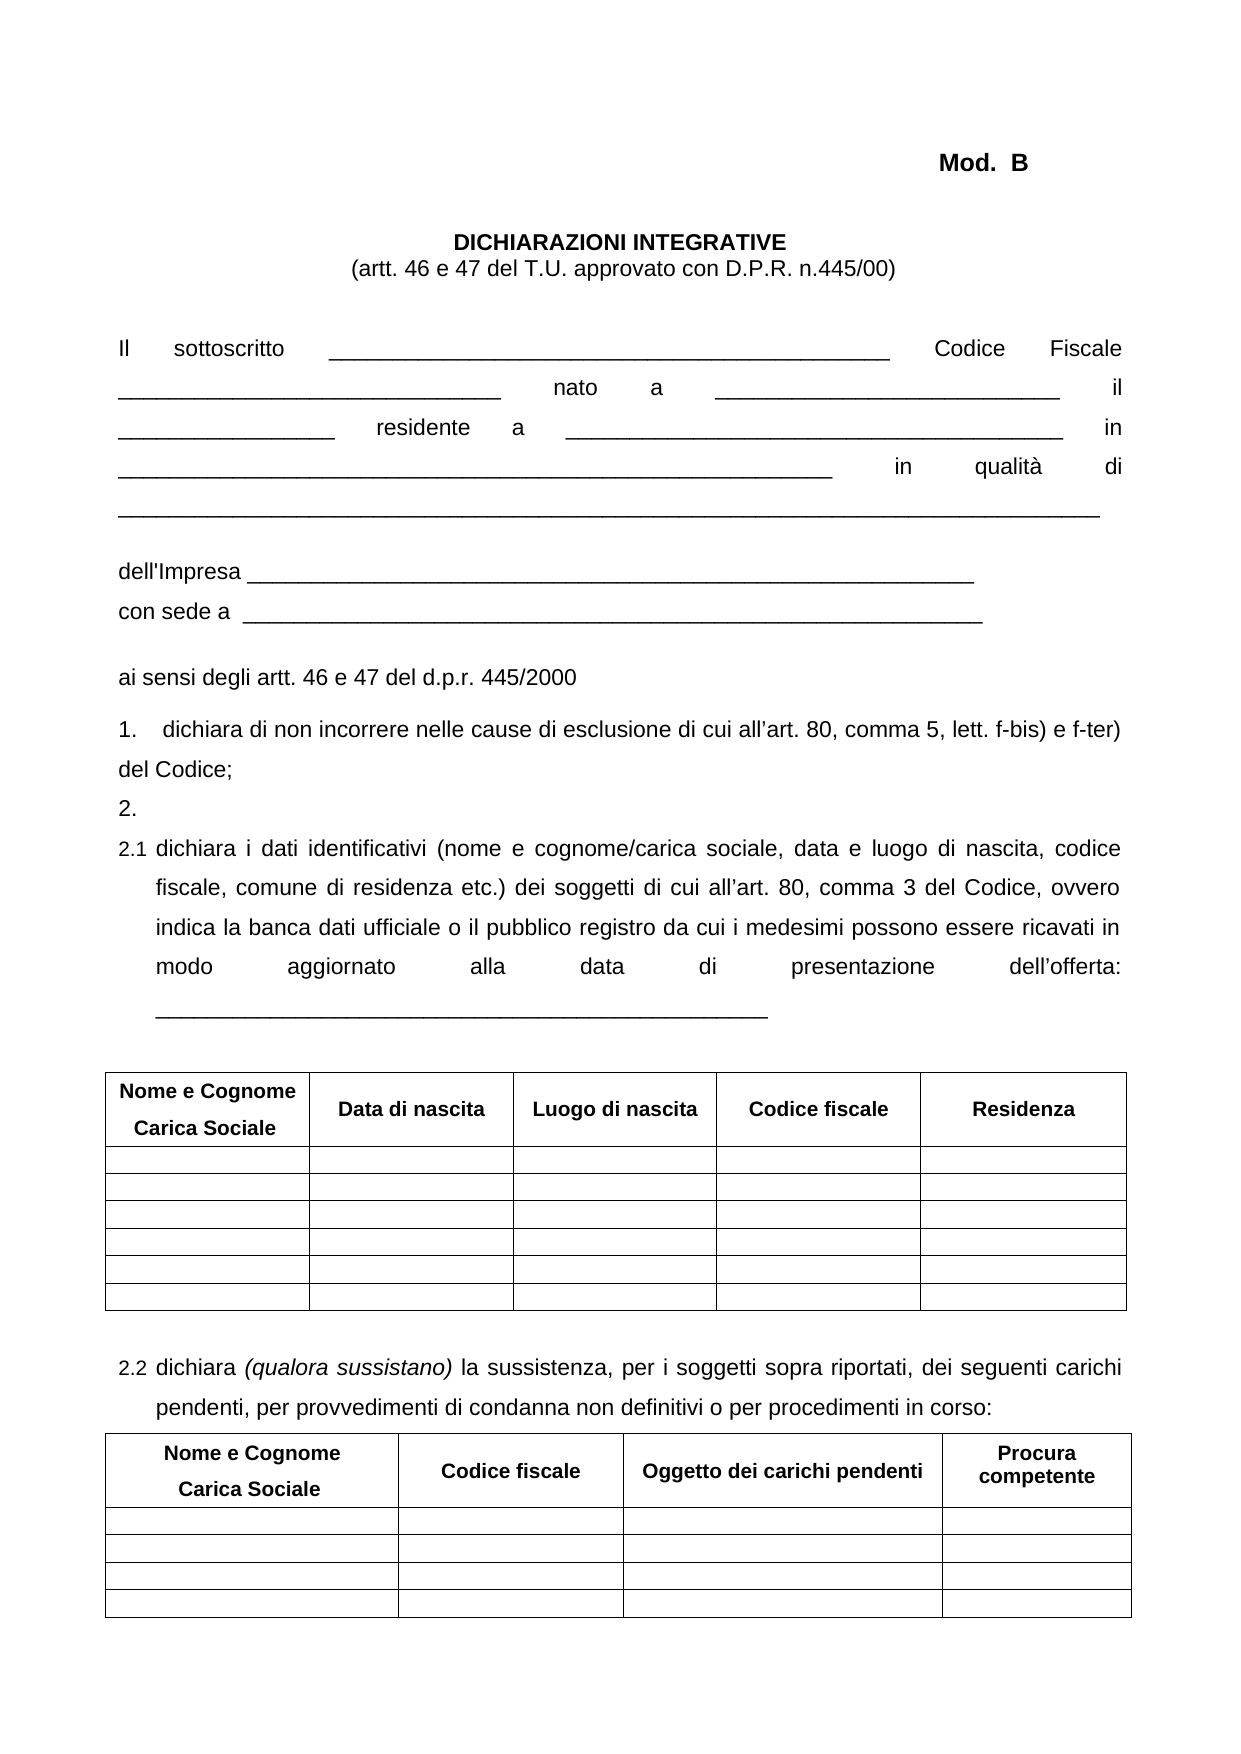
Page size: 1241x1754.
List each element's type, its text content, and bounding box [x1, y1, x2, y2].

table_cell [106, 1256, 309, 1282]
table_cell [717, 1229, 920, 1255]
table_cell [717, 1256, 920, 1282]
table_cell [624, 1563, 942, 1589]
table_cell [106, 1147, 309, 1173]
table_cell [106, 1590, 398, 1617]
table_cell [399, 1563, 623, 1589]
table_cell [310, 1256, 513, 1282]
table_cell [717, 1174, 920, 1200]
table_header Procura competente [943, 1434, 1131, 1507]
text dell'Impresa _________________________________________________________ [118, 558, 1122, 584]
table_cell [106, 1508, 398, 1534]
table_header Residenza [921, 1073, 1126, 1146]
table_cell [399, 1590, 623, 1617]
table_header Luogo di nascita [514, 1073, 716, 1146]
table_cell [106, 1229, 309, 1255]
table_cell [514, 1201, 716, 1228]
table_cell [399, 1535, 623, 1562]
table_cell [717, 1284, 920, 1310]
table_cell [943, 1535, 1131, 1562]
table_header Codice fiscale [399, 1434, 623, 1507]
table_header Data di nascita [310, 1073, 513, 1146]
text Il sottoscritto ____________________________________________ Codice Fiscale ______________________________ nato a ___________________________ il _________________ residente a _______________________________________ in ________________________________________________________ in qualità di _____________________________________________________________________________ [118, 334, 1122, 519]
table_cell [106, 1284, 309, 1310]
table_cell [106, 1535, 398, 1562]
table_header Nome e Cognome Carica Sociale [106, 1073, 309, 1146]
table_cell [399, 1508, 623, 1534]
table_cell [921, 1147, 1126, 1173]
table_cell [514, 1229, 716, 1255]
table_cell [624, 1590, 942, 1617]
table_cell [106, 1201, 309, 1228]
table_cell [514, 1284, 716, 1310]
table_cell [921, 1201, 1126, 1228]
table_header Codice fiscale [717, 1073, 920, 1146]
list dichiara (qualora sussistano) la sussistenza, per i soggetti sopra riportati, dei seguenti carichi pendenti, per provvedimenti di condanna non definitivi o per procedimenti in corso: [118, 1354, 1122, 1420]
text con sede a __________________________________________________________ [118, 598, 1122, 624]
list dichiara di non incorrere nelle cause di esclusione di cui all’art. 80, comma 5, lett. f-bis) e f-ter) del Codice; [118, 716, 1122, 782]
table_cell [514, 1174, 716, 1200]
table_cell [943, 1508, 1131, 1534]
table_cell [943, 1590, 1131, 1617]
table_cell [106, 1174, 309, 1200]
text DICHIARAZIONI INTEGRATIVE [118, 229, 1122, 255]
table_cell [310, 1229, 513, 1255]
table_header Nome e Cognome Carica Sociale [106, 1434, 398, 1507]
text Mod. B [856, 148, 1122, 176]
table_cell [310, 1174, 513, 1200]
text ai sensi degli artt. 46 e 47 del d.p.r. 445/2000 [118, 663, 1122, 690]
list dichiara i dati identificativi (nome e cognome/carica sociale, data e luogo di nascita, codice fiscale, comune di residenza etc.) dei soggetti di cui all’art. 80, comma 3 del Codice, ovvero indica la banca dati ufficiale o il pubblico registro da cui i medesimi possono essere ricavati in modo aggiornato alla data di presentazione dell’offerta: ________________________________________________ [118, 835, 1122, 1019]
table_cell [717, 1147, 920, 1173]
table_cell [921, 1229, 1126, 1255]
table_cell [921, 1174, 1126, 1200]
table_cell [921, 1284, 1126, 1310]
table_cell [514, 1147, 716, 1173]
table_cell [106, 1563, 398, 1589]
table_cell [624, 1535, 942, 1562]
table_cell [624, 1508, 942, 1534]
table_cell [310, 1284, 513, 1310]
table_cell [310, 1201, 513, 1228]
table_cell [310, 1147, 513, 1173]
table_cell [943, 1563, 1131, 1589]
table_cell [921, 1256, 1126, 1282]
table_cell [717, 1201, 920, 1228]
table_header Oggetto dei carichi pendenti [624, 1434, 942, 1507]
table_cell [514, 1256, 716, 1282]
text (artt. 46 e 47 del T.U. approvato con D.P.R. n.445/00) [118, 255, 1122, 282]
